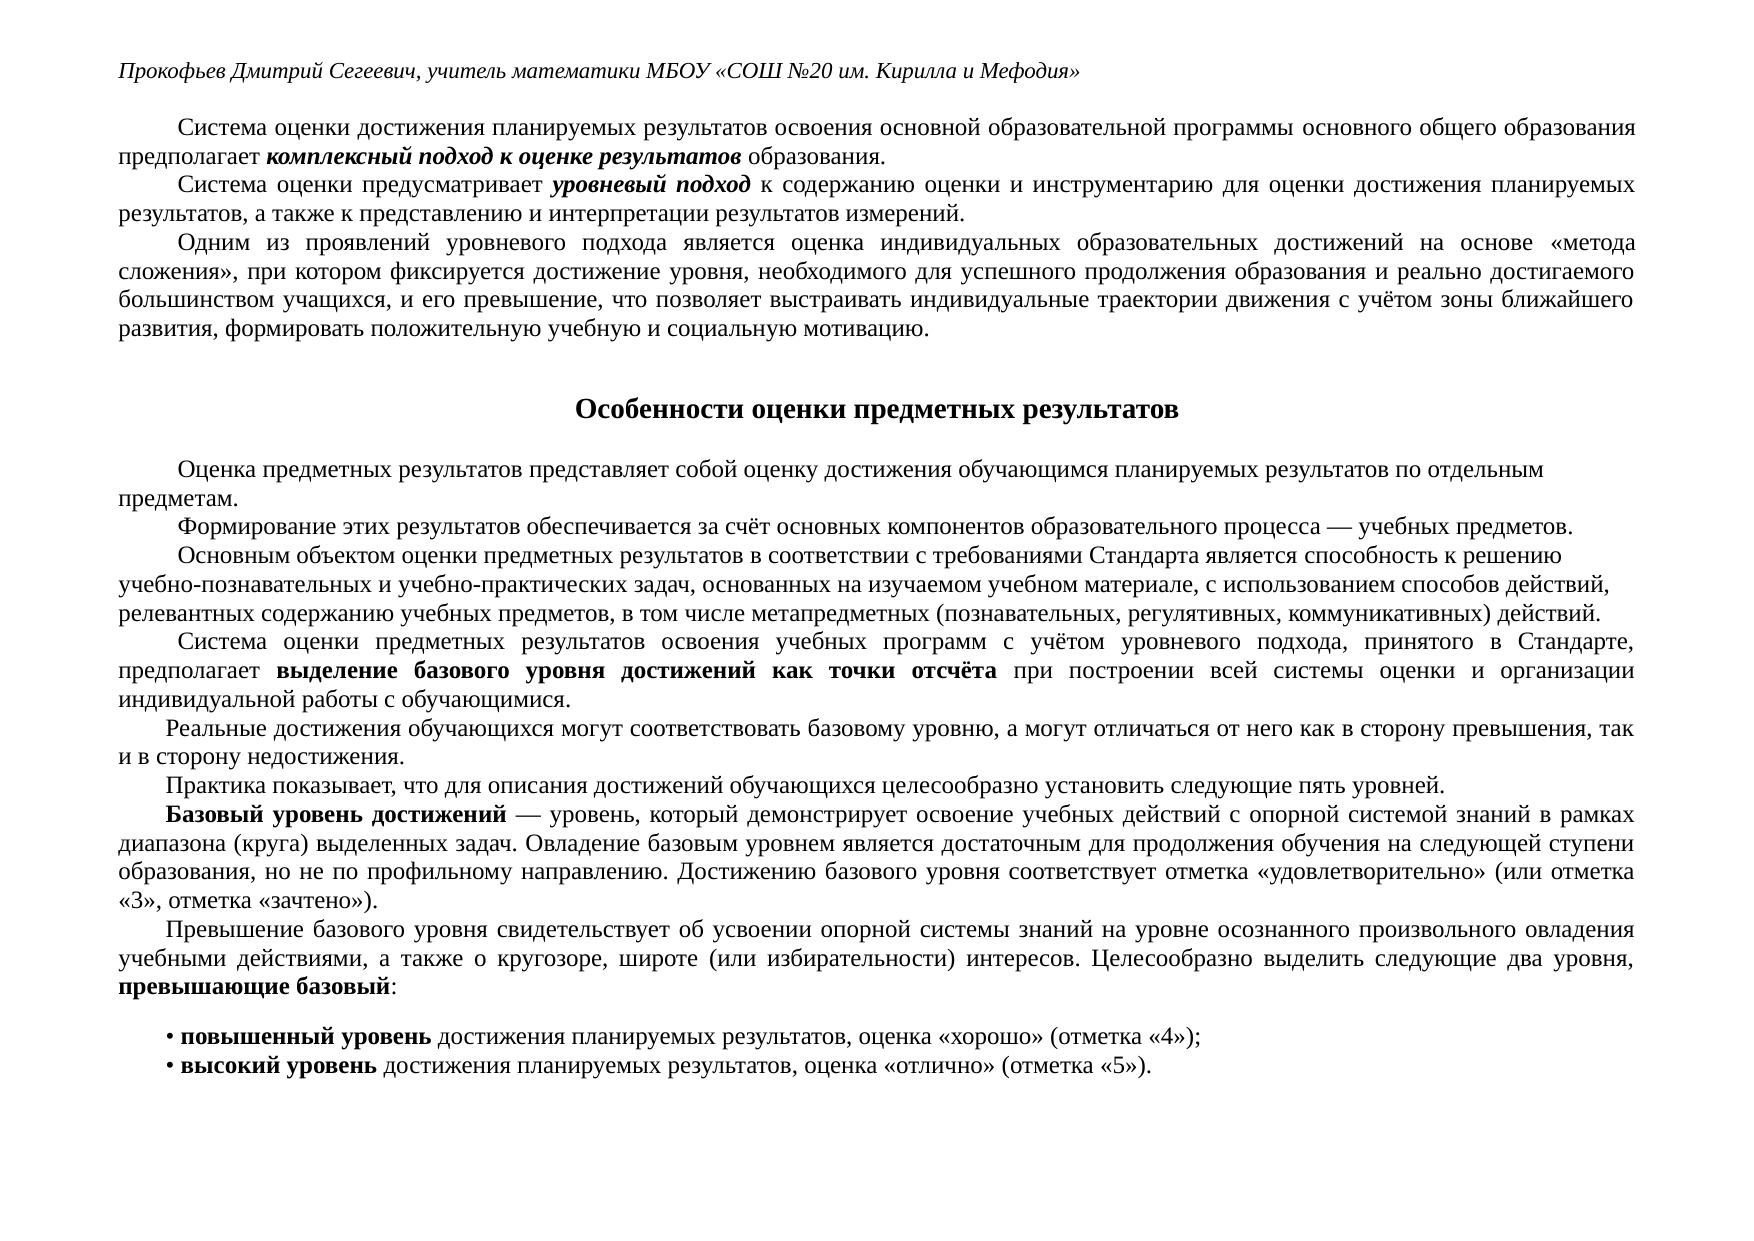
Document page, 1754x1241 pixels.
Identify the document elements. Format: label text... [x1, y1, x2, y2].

text Практика показывает, что для описания достижений обучающихся целесообразно установить следующие пять уровней. [118, 770, 1636, 799]
text Система оценки предметных результатов освоения учебных программ с учётом уровневого подхода, принятого в Стандарте, предполагает выделение базового уровня достижений как точки отсчёта при построении всей системы оценки и организации индивидуальной работы с обучающимися. [118, 626, 1636, 713]
text Одним из проявлений уровневого подхода является оценка индивидуальных образовательных достижений на основе «метода сложения», при котором фиксируется достижение уровня, необходимого для успешного продолжения образования и реально достигаемого большинством учащихся, и его превышение, что позволяет выстраивать индивидуальные траектории движения с учётом зоны ближайшего развития, формировать положительную учебную и социальную мотивацию. [118, 227, 1636, 342]
text Основным объектом оценки предметных результатов в соответствии с требованиями Стандарта является способность к решению учебно-познавательных и учебно-практических задач, основанных на изучаемом учебном материале, с использованием способов действий, релевантных содержанию учебных предметов, в том числе метапредметных (познавательных, регулятивных, коммуникативных) действий. [118, 540, 1636, 626]
text • повышенный уровень достижения планируемых результатов, оценка «хорошо» (отметка «4»); [118, 1021, 1636, 1050]
text Превышение базового уровня свидетельствует об усвоении опорной системы знаний на уровне осознанного произвольного овладения учебными действиями, а также о кругозоре, широте (или избирательности) интересов. Целесообразно выделить следующие два уровня, превышающие базовый: [118, 914, 1636, 1000]
text Система оценки достижения планируемых результатов освоения основной образовательной программы основного общего образования предполагает комплексный подход к оценке результатов образования. [118, 112, 1636, 169]
text Особенности оценки предметных результатов [118, 392, 1636, 425]
text Формирование этих результатов обеспечивается за счёт основных компонентов образовательного процесса — учебных предметов. [118, 511, 1636, 540]
text Система оценки предусматривает уровневый подход к содержанию оценки и инструментарию для оценки достижения планируемых результатов, а также к представлению и интерпретации результатов измерений. [118, 169, 1636, 227]
text Реальные достижения обучающихся могут соответствовать базовому уровню, а могут отличаться от него как в сторону превышения, так и в сторону недостижения. [118, 713, 1636, 770]
text Оценка предметных результатов представляет собой оценку достижения обучающимся планируемых результатов по отдельным предметам. [118, 454, 1636, 511]
text • высокий уровень достижения планируемых результатов, оценка «отлично» (отметка «5»). [118, 1050, 1636, 1078]
text Базовый уровень достижений — уровень, который демонстрирует освоение учебных действий с опорной системой знаний в рамках диапазона (круга) выделенных задач. Овладение базовым уровнем является достаточным для продолжения обучения на следующей ступени образования, но не по профильному направлению. Достижению базового уровня соответствует отметка «удовлетворительно» (или отметка «3», отметка «зачтено»). [118, 799, 1636, 914]
